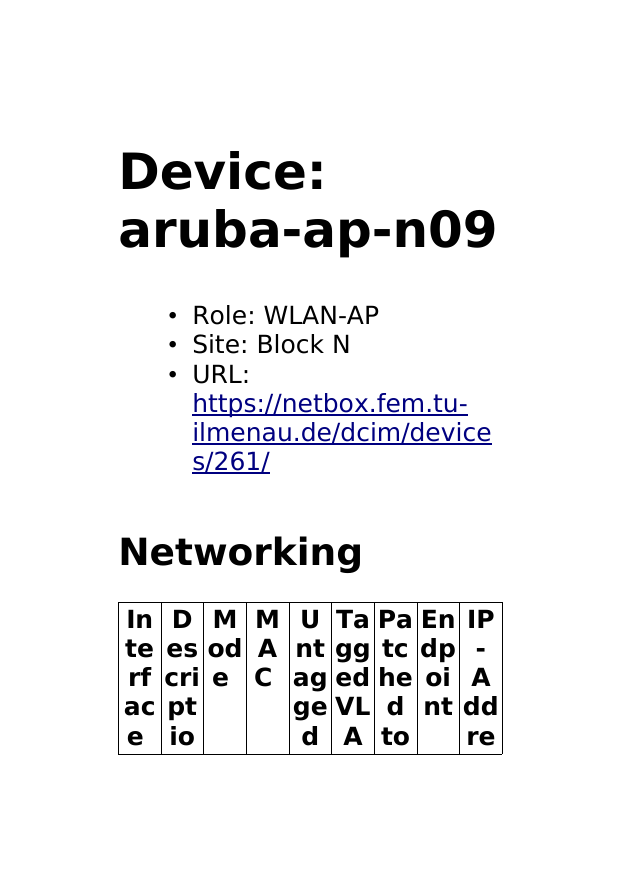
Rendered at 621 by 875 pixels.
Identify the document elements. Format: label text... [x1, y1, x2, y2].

table_header Endpoint [418, 603, 459, 754]
list URL: https://netbox.fem.tu-ilmenau.de/dcim/devices/261/ [177, 360, 502, 477]
table_header Tagged VLA [332, 603, 374, 754]
subtitle Networking [118, 531, 502, 575]
table_header Descriptio [162, 603, 203, 754]
list Role: WLAN-AP [177, 302, 502, 331]
table_header Mode [204, 603, 246, 754]
table_header MAC [247, 603, 289, 754]
subtitle Device: aruba-ap-n09 [118, 143, 502, 259]
table_header Interface [119, 603, 161, 754]
table_header IP-Addre [460, 603, 502, 754]
list Site: Block N [177, 331, 502, 360]
table_header Untagged [290, 603, 331, 754]
table_header Patched to [375, 603, 417, 754]
